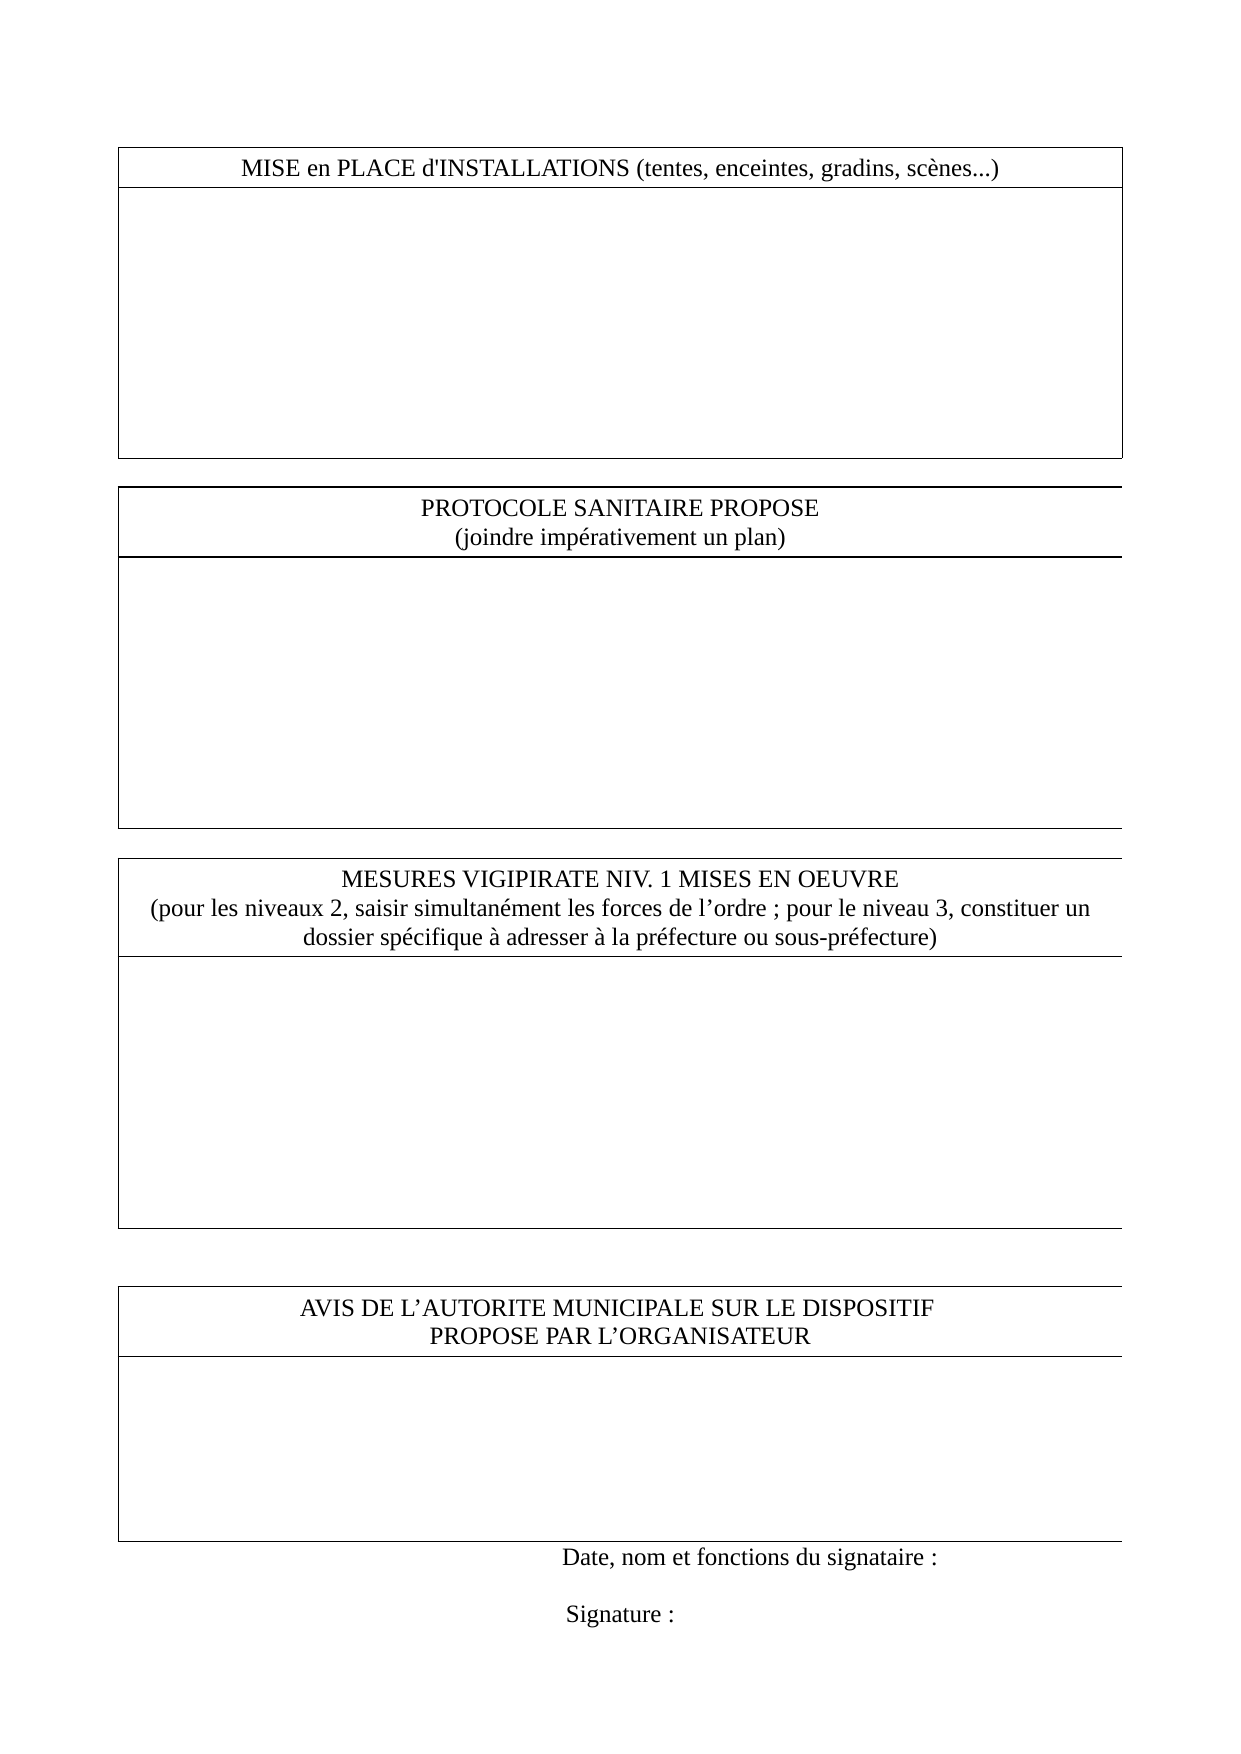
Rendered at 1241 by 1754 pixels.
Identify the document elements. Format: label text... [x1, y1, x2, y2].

table_cell [119, 957, 1122, 1227]
table_cell [119, 1357, 1122, 1541]
table_cell [119, 188, 1122, 457]
table_header MESURES VIGIPIRATE NIV. 1 MISES EN OEUVRE (pour les niveaux 2, saisir simultanément les forces de l’ordre ; pour le niveau 3, constituer un dossier spécifique à adresser à la préfecture ou sous-préfecture) [119, 859, 1122, 956]
table_header MISE en PLACE d'INSTALLATIONS (tentes, enceintes, gradins, scènes...) [119, 148, 1122, 187]
text Signature : [118, 1599, 1122, 1628]
table_header PROTOCOLE SANITAIRE PROPOSE (joindre impérativement un plan) [119, 488, 1122, 556]
table_cell [119, 558, 1122, 828]
text Date, nom et fonctions du signataire : [118, 1542, 1122, 1571]
table_header AVIS DE L’AUTORITE MUNICIPALE SUR LE DISPOSITIF PROPOSE PAR L’ORGANISATEUR [119, 1287, 1122, 1356]
